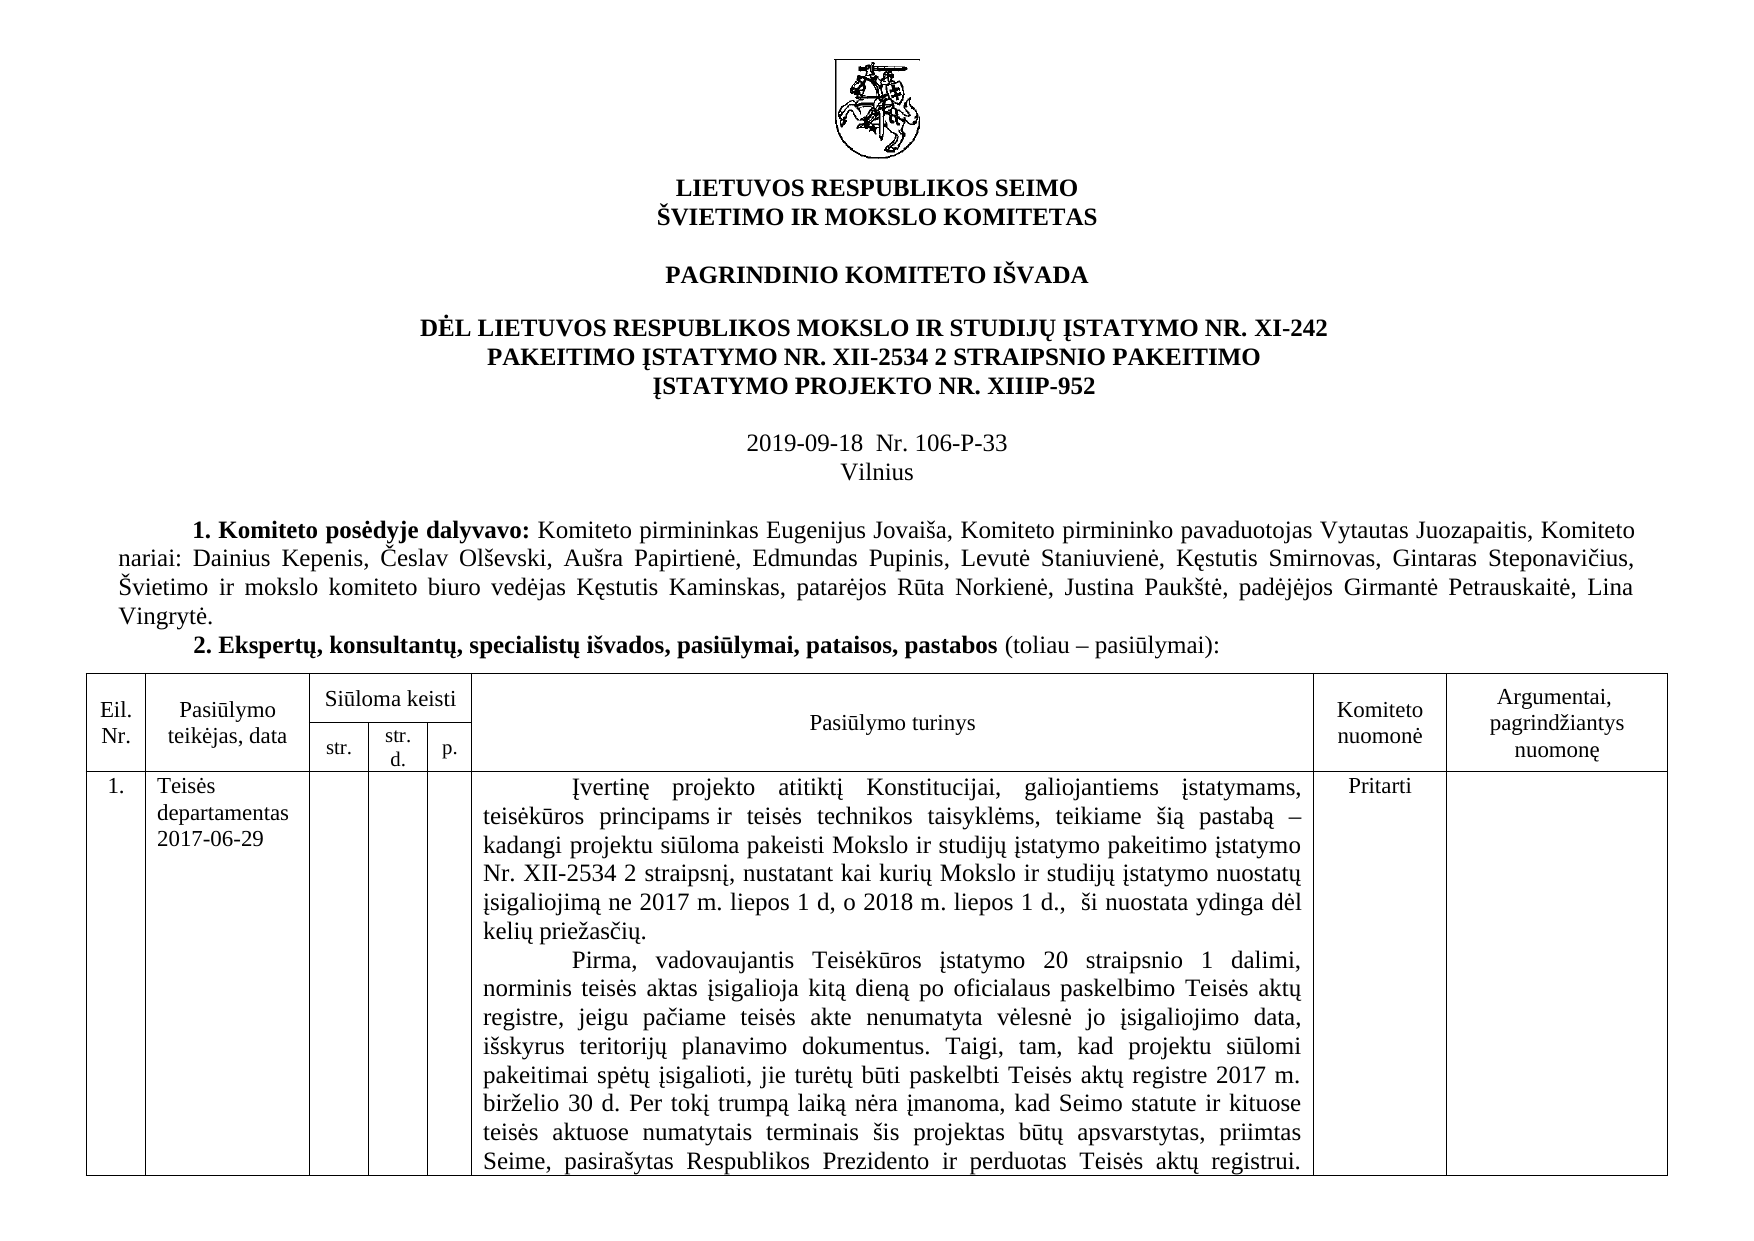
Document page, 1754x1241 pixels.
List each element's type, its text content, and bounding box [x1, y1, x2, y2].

table_cell str. [310, 723, 368, 771]
table_header Siūloma keisti [310, 674, 471, 722]
text 1. Komiteto posėdyje dalyvavo: Komiteto pirmininkas Eugenijus Jovaiša, Komiteto pirmininko pavaduotojas Vytautas Juozapaitis, Komiteto nariai: Dainius Kepenis, Česlav Olševski, Aušra Papirtienė, Edmundas Pupinis, Levutė Staniuvienė, Kęstutis Smirnovas, Gintaras Steponavičius, Švietimo ir mokslo komiteto biuro vedėjas Kęstutis Kaminskas, patarėjos Rūta Norkienė, Justina Paukštė, padėjėjos Girmantė Petrauskaitė, Lina Vingrytė. [118, 515, 1636, 630]
table_cell str. d. [369, 723, 427, 771]
table_cell 1. [87, 772, 145, 1175]
text 2. Ekspertų, konsultantų, specialistų išvados, pasiūlymai, pataisos, pastabos (toliau – pasiūlymai): [118, 630, 1636, 658]
table_cell p. [428, 723, 471, 771]
table_cell [310, 772, 368, 1175]
table_header Komiteto nuomonė [1314, 674, 1446, 771]
text Vilnius [118, 457, 1636, 486]
table_header Pasiūlymo turinys [472, 674, 1313, 771]
text 2019-09-18 Nr. 106-P-33 [118, 428, 1636, 457]
text LIETUVOS RESPUBLIKOS SEIMO [118, 173, 1636, 202]
text DĖL LIETUVOS RESPUBLIKOS MOKSLO IR STUDIJŲ ĮSTATYMO NR. XI-242 [118, 313, 1636, 342]
table_header Eil. Nr. [87, 674, 145, 771]
table_cell Pritarti [1314, 772, 1446, 1175]
text PAGRINDINIO KOMITETO IŠVADA [118, 260, 1636, 288]
text PAKEITIMO ĮSTATYMO NR. XII-2534 2 STRAIPSNIO PAKEITIMO [118, 342, 1636, 371]
table_cell [369, 772, 427, 1175]
table_header Pasiūlymo teikėjas, data [146, 674, 309, 771]
table_cell [428, 772, 471, 1175]
table_cell [1447, 772, 1667, 1175]
table_cell Teisės departamentas 2017-06-29 [146, 772, 309, 1175]
text ĮSTATYMO PROJEKTO NR. XIIIP-952 [118, 371, 1636, 400]
table_header Argumentai, pagrindžiantys nuomonę [1447, 674, 1667, 771]
text Švietimo ir mokslo komitetas [118, 202, 1636, 231]
table_cell Įvertinę projekto atitiktį Konstitucijai, galiojantiems įstatymams, teisėkūros principams ir teisės technikos taisyklėms, teikiame šią pastabą – kadangi projektu siūloma pakeisti Mokslo ir studijų įstatymo pakeitimo įstatymo Nr. XII-2534 2 straipsnį, nustatant kai kurių Mokslo ir studijų įstatymo nuostatų įsigaliojimą ne 2017 m. liepos 1 d, o 2018 m. liepos 1 d., ši nuostata ydinga dėl kelių priežasčių. Pirma, vadovaujantis Teisėkūros įstatymo 20 straipsnio 1 dalimi, norminis teisės aktas įsigalioja kitą dieną po oficialaus paskelbimo Teisės aktų registre, jeigu pačiame teisės akte nenumatyta vėlesnė jo įsigaliojimo data, išskyrus teritorijų planavimo dokumentus. Taigi, tam, kad projektu siūlomi pakeitimai spėtų įsigalioti, jie turėtų būti paskelbti Teisės aktų registre 2017 m. birželio 30 d. Per tokį trumpą laiką nėra įmanoma, kad Seimo statute ir kituose teisės aktuose numatytais terminais šis projektas būtų apsvarstytas, priimtas Seime, pasirašytas Respublikos Prezidento ir perduotas Teisės aktų registrui. [472, 772, 1313, 1175]
